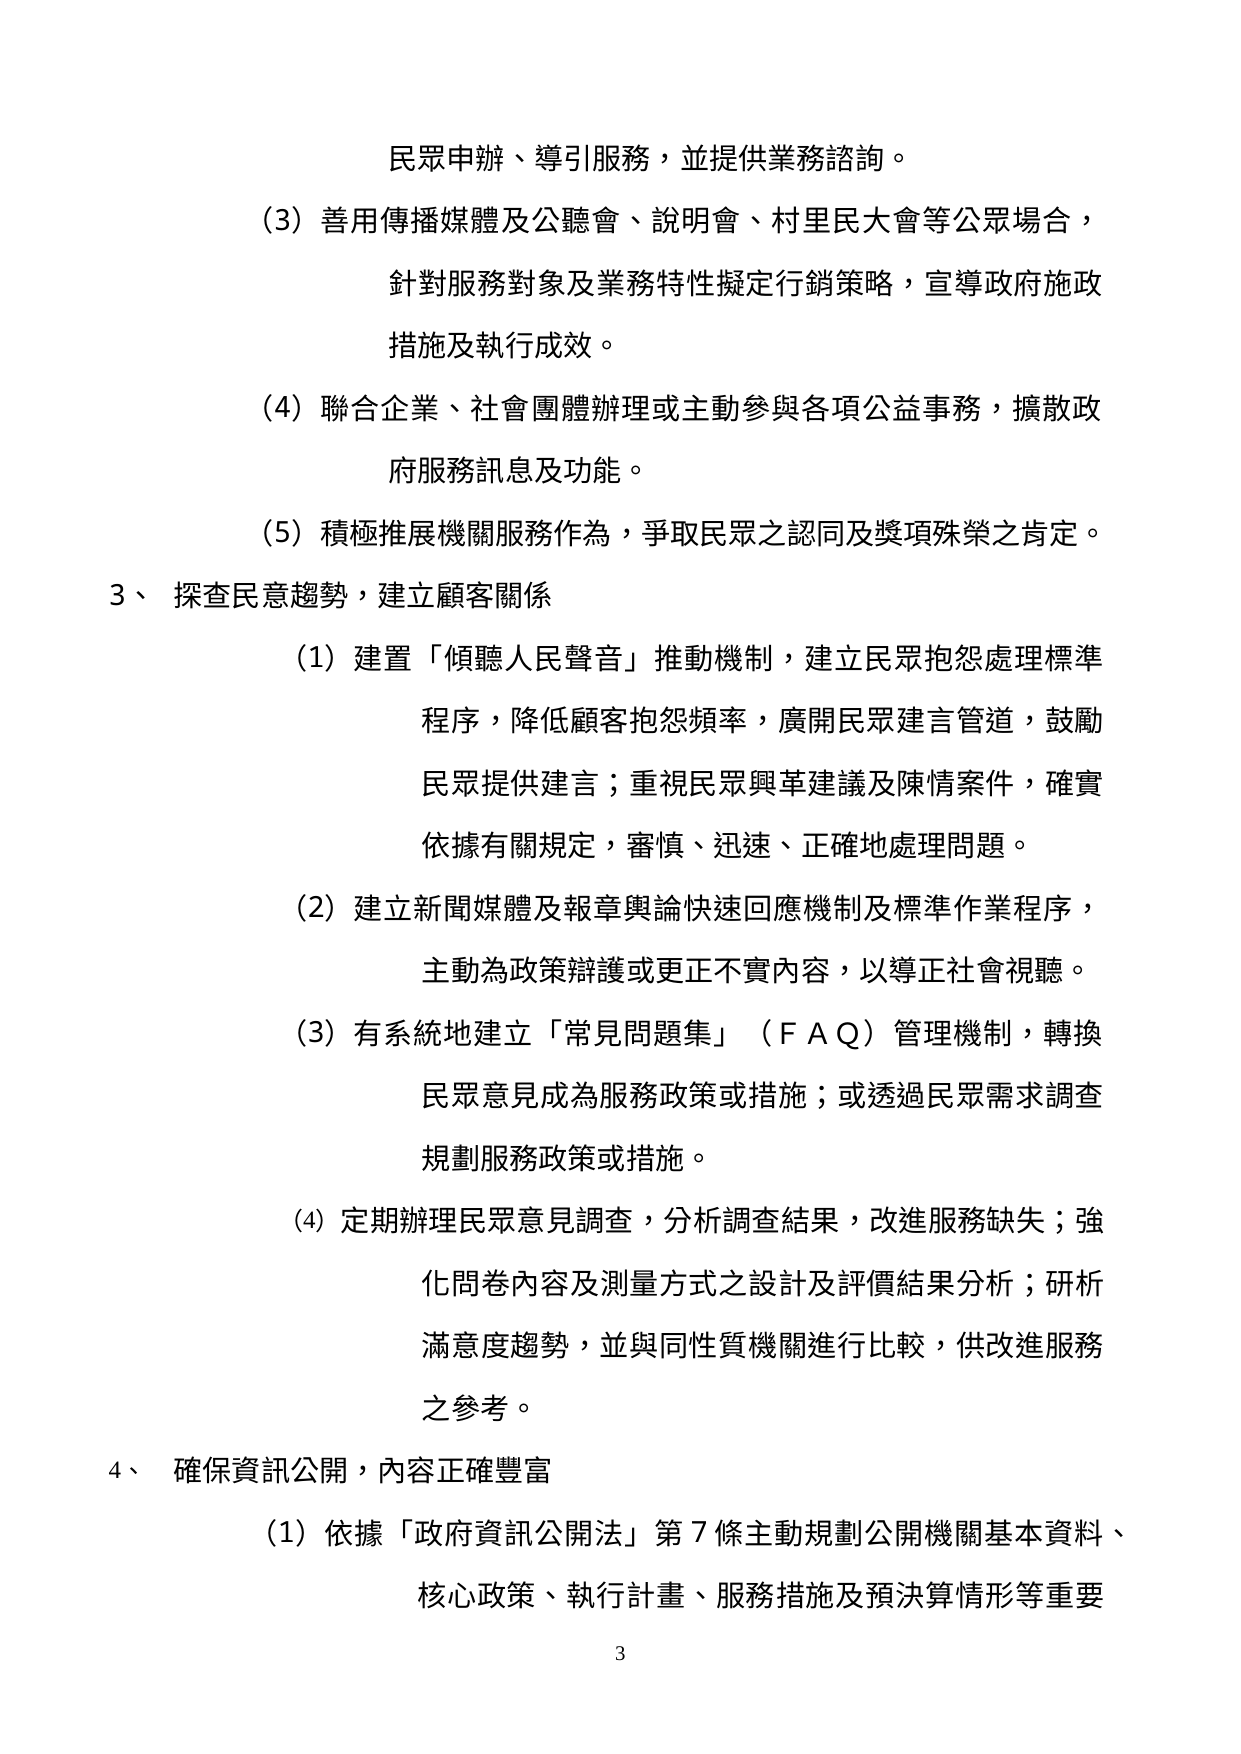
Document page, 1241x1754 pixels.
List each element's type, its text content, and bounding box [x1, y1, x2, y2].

list 建置「傾聽人民聲音」推動機制，建立民眾抱怨處理標準程序，降低顧客抱怨頻率，廣開民眾建言管道，鼓勵民眾提供建言；重視民眾興革建議及陳情案件，確實依據有關規定，審慎、迅速、正確地處理問題。 [278, 615, 1104, 865]
list 聯合企業、社會團體辦理或主動參與各項公益事務，擴散政府服務訊息及功能。 [244, 365, 1104, 490]
list 確保資訊公開，內容正確豐富 [108, 1427, 1104, 1490]
list 依據「政府資訊公開法」第7條主動規劃公開機關基本資料、核心政策、執行計畫、服務措施及預決算情形等重要資訊。 [248, 1490, 1104, 1615]
list 有系統地建立「常見問題集」（ＦＡＱ）管理機制，轉換民眾意見成為服務政策或措施；或透過民眾需求調查規劃服務政策或措施。 [278, 990, 1104, 1177]
list 定期辦理民眾意見調查，分析調查結果，改進服務缺失；強化問卷內容及測量方式之設計及評價結果分析；研析滿意度趨勢，並與同性質機關進行比較，供改進服務之參考。 [278, 1177, 1104, 1427]
list 建立新聞媒體及報章輿論快速回應機制及標準作業程序，主動為政策辯護或更正不實內容，以導正社會視聽。 [278, 865, 1104, 990]
list 積極推展機關服務作為，爭取民眾之認同及獎項殊榮之肯定。 [244, 490, 1104, 552]
list 探查民意趨勢，建立顧客關係 [108, 552, 1104, 615]
list 民眾申辦、導引服務，並提供業務諮詢。 [244, 115, 1104, 177]
list 善用傳播媒體及公聽會、說明會、村里民大會等公眾場合，針對服務對象及業務特性擬定行銷策略，宣導政府施政措施及執行成效。 [244, 177, 1104, 365]
